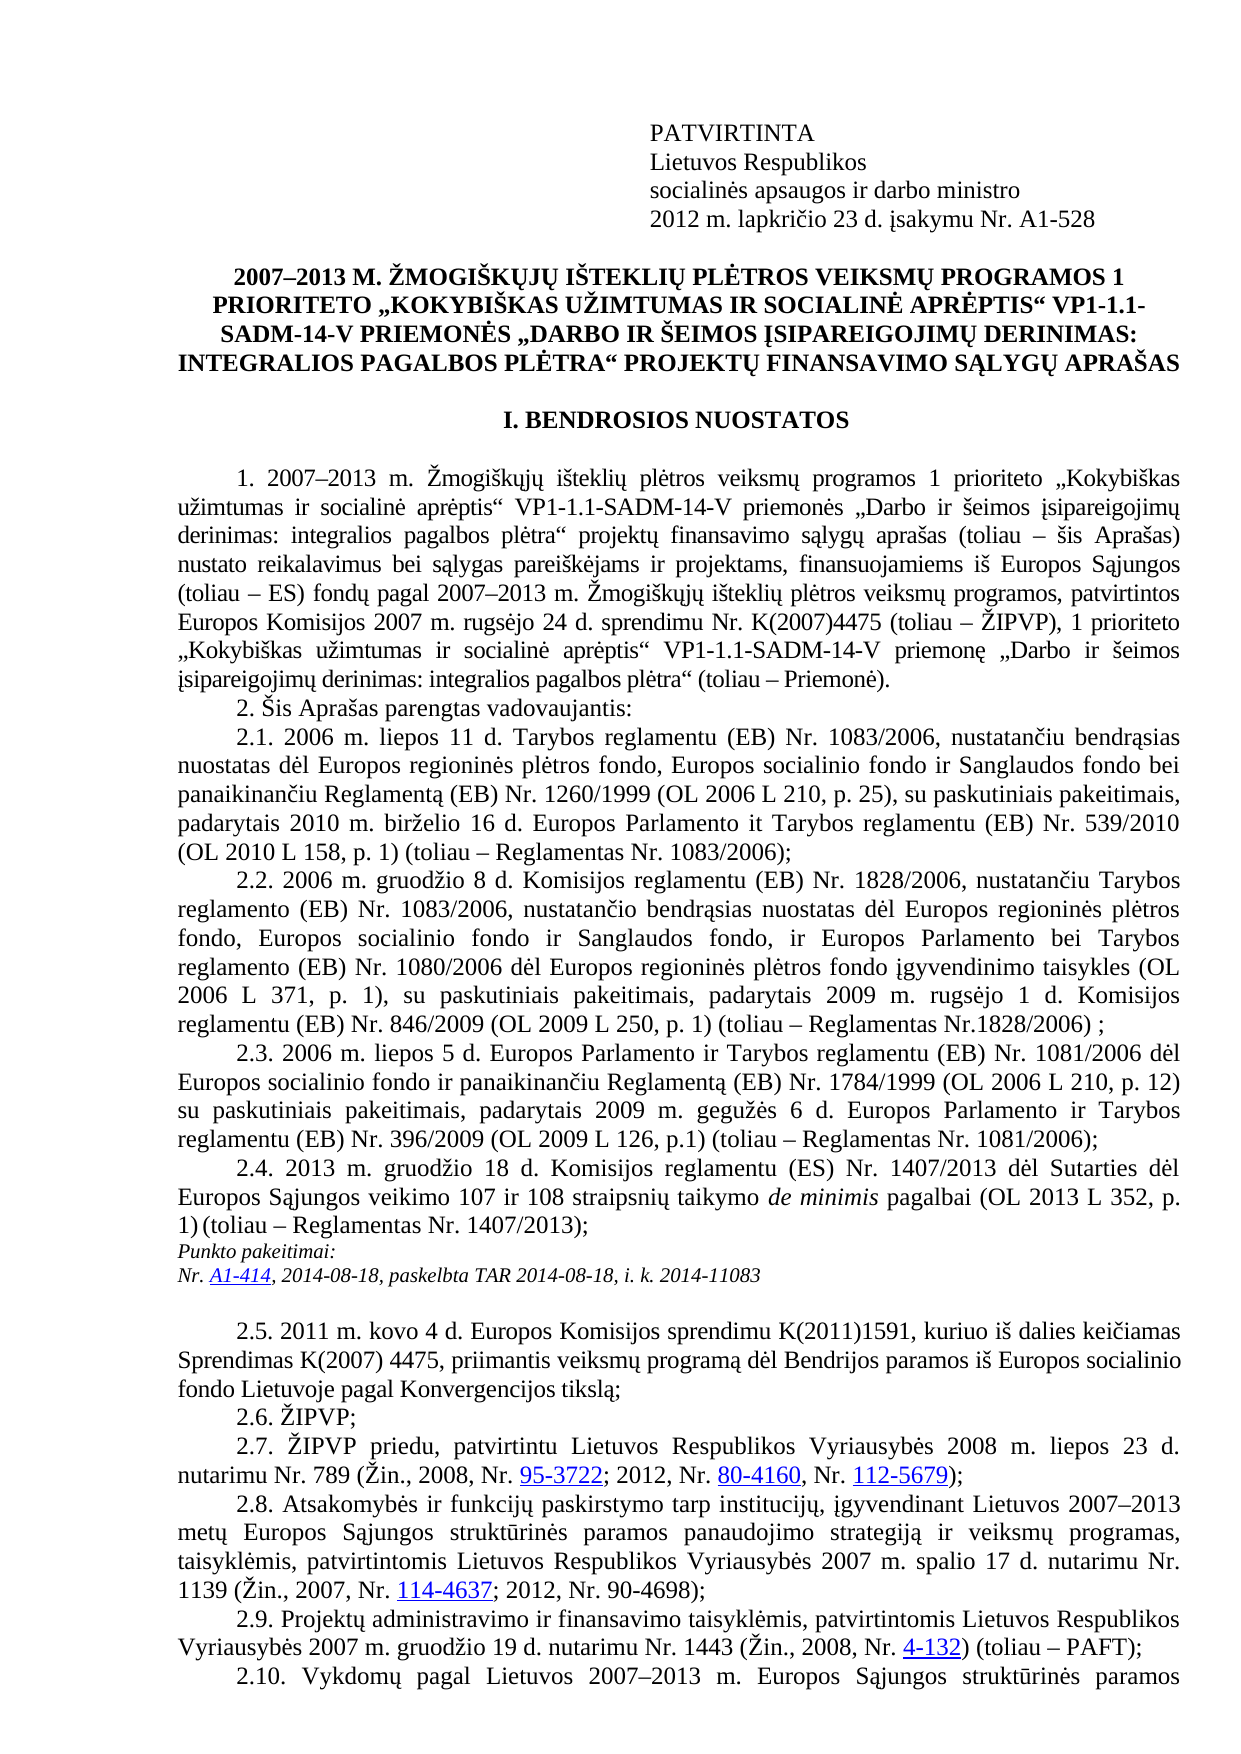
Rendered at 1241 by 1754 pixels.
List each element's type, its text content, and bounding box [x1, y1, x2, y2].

text Punkto pakeitimai: [177, 1239, 1181, 1263]
text 2.8. Atsakomybės ir funkcijų paskirstymo tarp institucijų, įgyvendinant Lietuvos 2007–2013 metų Europos Sąjungos struktūrinės paramos panaudojimo strategiją ir veiksmų programas, taisyklėmis, patvirtintomis Lietuvos Respublikos Vyriausybės 2007 m. spalio 17 d. nutarimu Nr. 1139 (Žin., 2007, Nr. 114-4637; 2012, Nr. 90-4698); [177, 1489, 1181, 1604]
text 2012 m. lapkričio 23 d. įsakymu Nr. A1-528 [649, 204, 1181, 233]
text 2.7. ŽIPVP priedu, patvirtintu Lietuvos Respublikos Vyriausybės 2008 m. liepos 23 d. nutarimu Nr. 789 (Žin., 2008, Nr. 95-3722; 2012, Nr. 80-4160, Nr. 112-5679); [177, 1431, 1181, 1489]
text socialinės apsaugos ir darbo ministro [649, 176, 1181, 204]
text 2.4. 2013 m. gruodžio 18 d. Komisijos reglamentu (ES) Nr. 1407/2013 dėl Sutarties dėl Europos Sąjungos veikimo 107 ir 108 straipsnių taikymo de minimis pagalbai (OL 2013 L 352, p. 1) (toliau – Reglamentas Nr. 1407/2013); [177, 1153, 1181, 1239]
text 2.10. Vykdomų pagal Lietuvos 2007–2013 m. Europos Sąjungos struktūrinės paramos [177, 1661, 1181, 1690]
text Lietuvos Respublikos [649, 147, 1181, 176]
text 1. 2007–2013 m. Žmogiškųjų išteklių plėtros veiksmų programos 1 prioriteto „Kokybiškas užimtumas ir socialinė aprėptis“ VP1-1.1-SADM-14-V priemonės „Darbo ir šeimos įsipareigojimų derinimas: integralios pagalbos plėtra“ projektų finansavimo sąlygų aprašas (toliau – šis Aprašas) nustato reikalavimus bei sąlygas pareiškėjams ir projektams, finansuojamiems iš Europos Sąjungos (toliau – ES) fondų pagal 2007–2013 m. Žmogiškųjų išteklių plėtros veiksmų programos, patvirtintos Europos Komisijos 2007 m. rugsėjo 24 d. sprendimu Nr. K(2007)4475 (toliau – ŽIPVP), 1 prioriteto „Kokybiškas užimtumas ir socialinė aprėptis“ VP1-1.1-SADM-14-V priemonę „Darbo ir šeimos įsipareigojimų derinimas: integralios pagalbos plėtra“ (toliau – Priemonė). [177, 463, 1181, 693]
text 2007–2013 m. ŽMOGIŠKŲJŲ IŠTEKLIŲ PLĖTROS VEIKSMŲ PROGRAMOS 1 PRIORITETO „KOKYBIŠKAS UŽIMTUMAS IR SOCIALINĖ APRĖPTIS“ VP1-1.1-SADM-14-V PRIEMONĖs „DARBO IR ŠEIMOS ĮSIPAREIGOJIMŲ DERINIMAS: INTEGRALIOS PAGALBOS PLĖTRA“ PROJEKTŲ FINANSAVIMO SĄLYGŲ APRAŠAS [177, 262, 1181, 377]
text 2.9. Projektų administravimo ir finansavimo taisyklėmis, patvirtintomis Lietuvos Respublikos Vyriausybės 2007 m. gruodžio 19 d. nutarimu Nr. 1443 (Žin., 2008, Nr. 4-132) (toliau – PAFT); [177, 1604, 1181, 1661]
text 2.2. 2006 m. gruodžio 8 d. Komisijos reglamentu (EB) Nr. 1828/2006, nustatančiu Tarybos reglamento (EB) Nr. 1083/2006, nustatančio bendrąsias nuostatas dėl Europos regioninės plėtros fondo, Europos socialinio fondo ir Sanglaudos fondo, ir Europos Parlamento bei Tarybos reglamento (EB) Nr. 1080/2006 dėl Europos regioninės plėtros fondo įgyvendinimo taisykles (OL 2006 L 371, p. 1), su paskutiniais pakeitimais, padarytais 2009 m. rugsėjo 1 d. Komisijos reglamentu (EB) Nr. 846/2009 (OL 2009 L 250, p. 1) (toliau – Reglamentas Nr.1828/2006) ; [177, 866, 1181, 1038]
text 2.3. 2006 m. liepos 5 d. Europos Parlamento ir Tarybos reglamentu (EB) Nr. 1081/2006 dėl Europos socialinio fondo ir panaikinančiu Reglamentą (EB) Nr. 1784/1999 (OL 2006 L 210, p. 12) su paskutiniais pakeitimais, padarytais 2009 m. gegužės 6 d. Europos Parlamento ir Tarybos reglamentu (EB) Nr. 396/2009 (OL 2009 L 126, p.1) (toliau – Reglamentas Nr. 1081/2006); [177, 1038, 1181, 1153]
text 2.5. 2011 m. kovo 4 d. Europos Komisijos sprendimu K(2011)1591, kuriuo iš dalies keičiamas Sprendimas K(2007) 4475, priimantis veiksmų programą dėl Bendrijos paramos iš Europos socialinio fondo Lietuvoje pagal Konvergencijos tikslą; [177, 1316, 1181, 1402]
text Nr. A1-414, 2014-08-18, paskelbta TAR 2014-08-18, i. k. 2014-11083 [177, 1263, 1181, 1287]
text PATVIRTINTA [649, 118, 1181, 147]
text 2. Šis Aprašas parengtas vadovaujantis: [177, 693, 1181, 722]
text 2.1. 2006 m. liepos 11 d. Tarybos reglamentu (EB) Nr. 1083/2006, nustatančiu bendrąsias nuostatas dėl Europos regioninės plėtros fondo, Europos socialinio fondo ir Sanglaudos fondo bei panaikinančiu Reglamentą (EB) Nr. 1260/1999 (OL 2006 L 210, p. 25), su paskutiniais pakeitimais, padarytais 2010 m. birželio 16 d. Europos Parlamento it Tarybos reglamentu (EB) Nr. 539/2010 (OL 2010 L 158, p. 1) (toliau – Reglamentas Nr. 1083/2006); [177, 722, 1181, 866]
text 2.6. ŽIPVP; [177, 1402, 1181, 1431]
text I. BENDROSIOS NUOSTATOS [177, 406, 1181, 434]
